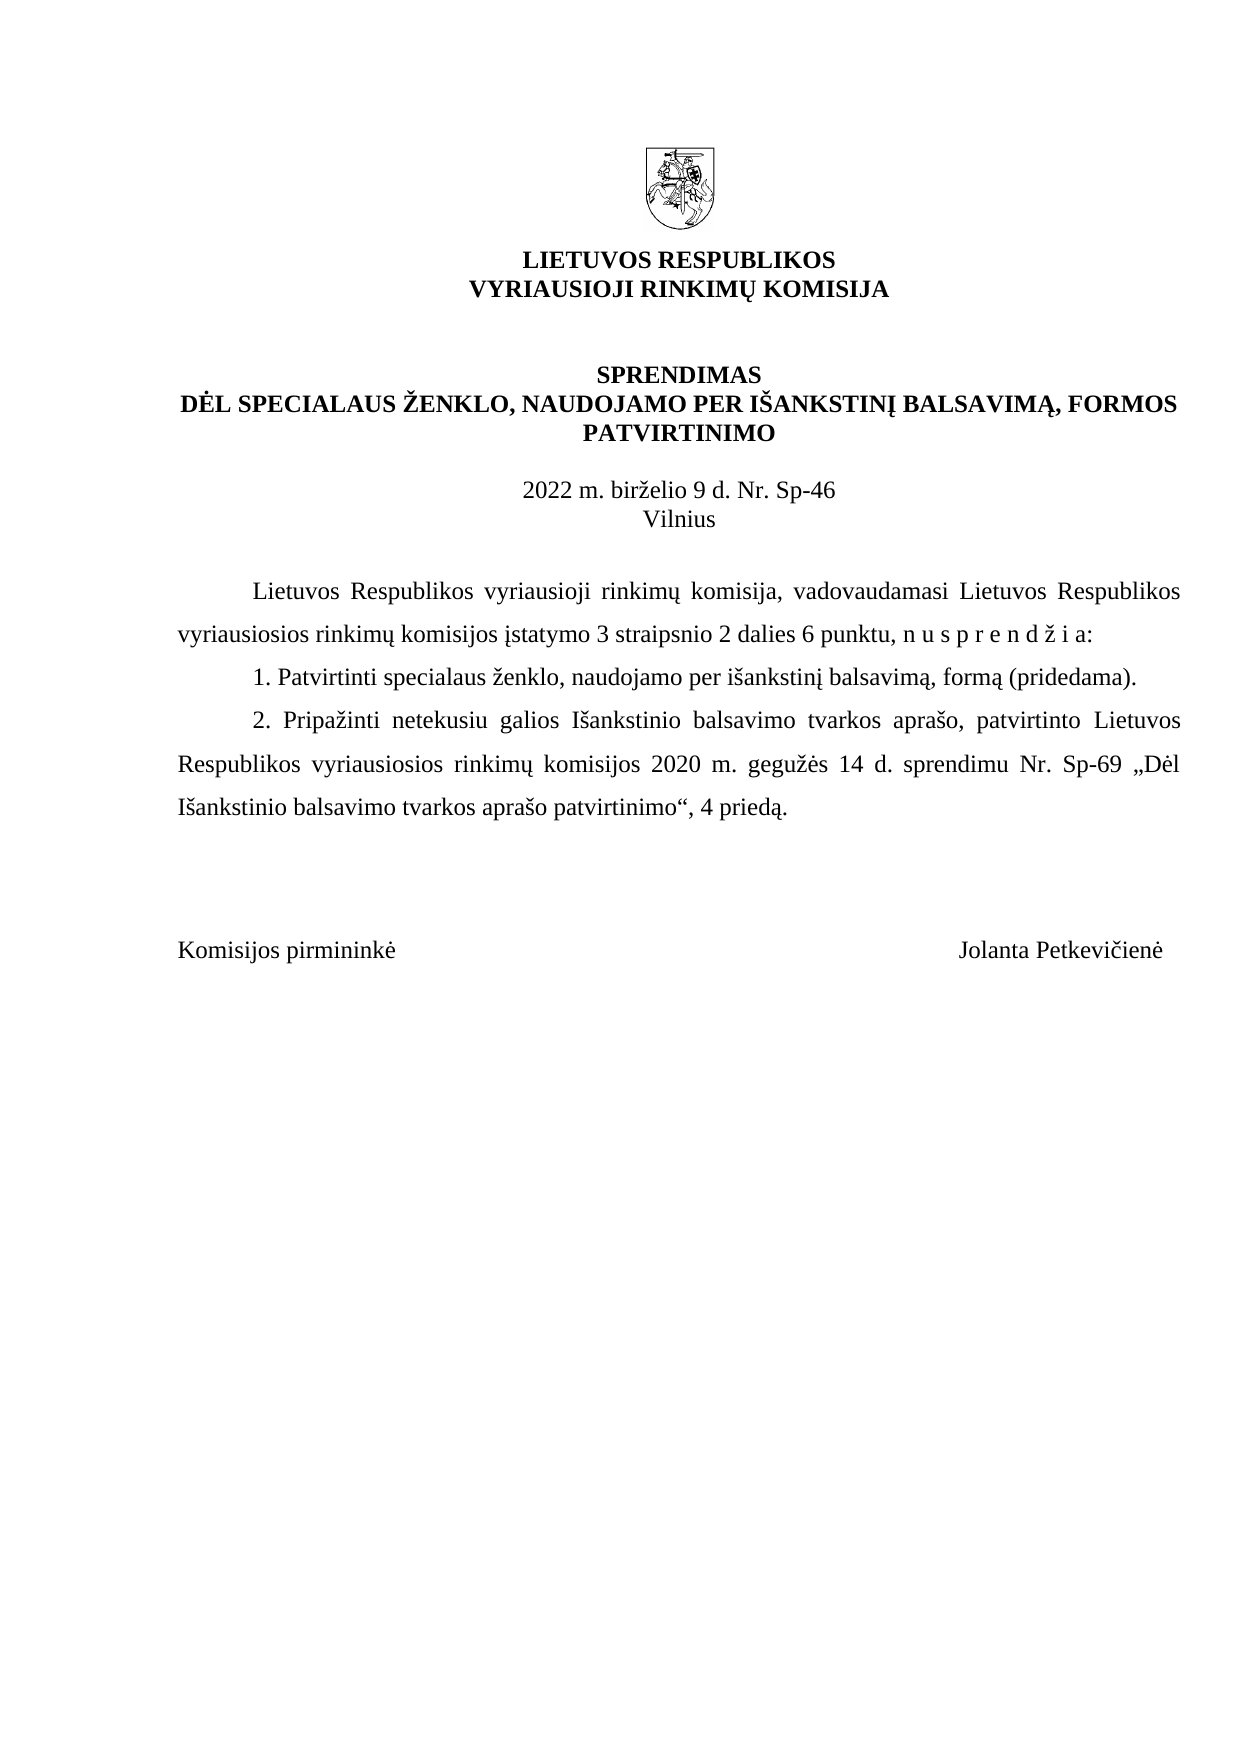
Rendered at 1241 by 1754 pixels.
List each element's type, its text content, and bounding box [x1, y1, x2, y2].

text PATVIRTINIMO [177, 418, 1181, 447]
text Lietuvos Respublikos vyriausioji rinkimų komisija, vadovaudamasi Lietuvos Respublikos vyriausiosios rinkimų komisijos įstatymo 3 straipsnio 2 dalies 6 punktu, nusprendžia: [177, 576, 1181, 648]
text 2. Pripažinti netekusiu galios Išankstinio balsavimo tvarkos aprašo, patvirtinto Lietuvos Respublikos vyriausiosios rinkimų komisijos 2020 m. gegužės 14 d. sprendimu Nr. Sp-69 „Dėl Išankstinio balsavimo tvarkos aprašo patvirtinimo“, 4 priedą. [177, 706, 1181, 821]
text Komisijos pirmininkė Jolanta Petkevičienė [177, 936, 1181, 964]
text SpREndimas [177, 361, 1181, 389]
text LIETUVOS RESPUBLIKOS [177, 246, 1181, 274]
text DĖL SPECIALAUS ŽENKLO, NAUDOJAMO PER IŠANKSTINĮ BALSAVIMĄ, FORMOS [177, 389, 1181, 418]
text 2022 m. birželio 9 d. Nr. Sp-46 [177, 476, 1181, 504]
text Vilnius [177, 504, 1181, 533]
text 1. Patvirtinti specialaus ženklo, naudojamo per išankstinį balsavimą, formą (pridedama). [177, 662, 1181, 691]
text VYRIAUSIOJI RINKIMŲ KOMISIJA [177, 274, 1181, 303]
